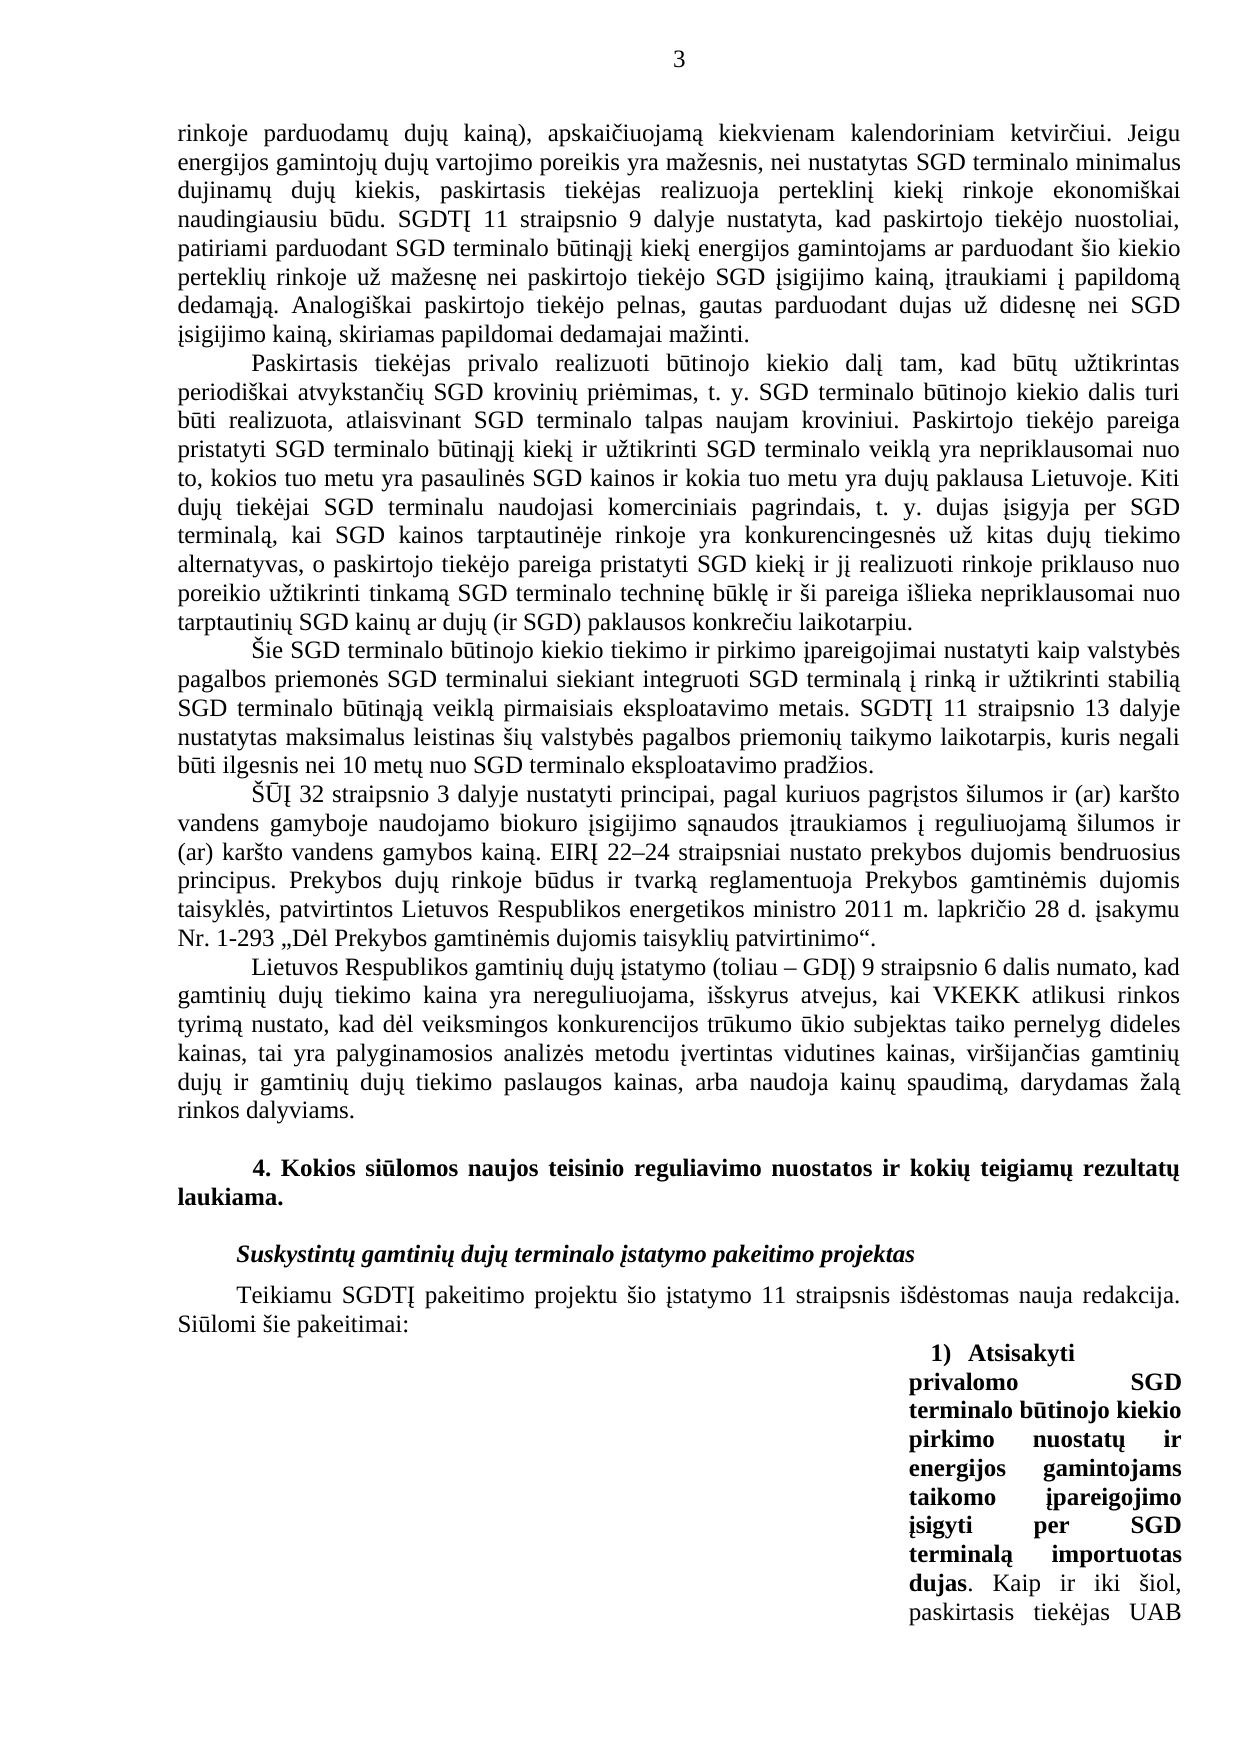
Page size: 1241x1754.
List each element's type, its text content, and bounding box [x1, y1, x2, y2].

text ŠŪĮ 32 straipsnio 3 dalyje nustatyti principai, pagal kuriuos pagrįstos šilumos ir (ar) karšto vandens gamyboje naudojamo biokuro įsigijimo sąnaudos įtraukiamos į reguliuojamą šilumos ir (ar) karšto vandens gamybos kainą. EIRĮ 22–24 straipsniai nustato prekybos dujomis bendruosius principus. Prekybos dujų rinkoje būdus ir tvarką reglamentuoja Prekybos gamtinėmis dujomis taisyklės, patvirtintos Lietuvos Respublikos energetikos ministro 2011 m. lapkričio 28 d. įsakymu Nr. 1-293 „Dėl Prekybos gamtinėmis dujomis taisyklių patvirtinimo“. [177, 779, 1181, 952]
text Teikiamu SGDTĮ pakeitimo projektu šio įstatymo 11 straipsnis išdėstomas nauja redakcija. Siūlomi šie pakeitimai: [177, 1281, 1181, 1338]
text 4. Kokios siūlomos naujos teisinio reguliavimo nuostatos ir kokių teigiamų rezultatų laukiama. [177, 1153, 1181, 1211]
text rinkoje parduodamų dujų kainą), apskaičiuojamą kiekvienam kalendoriniam ketvirčiui. Jeigu energijos gamintojų dujų vartojimo poreikis yra mažesnis, nei nustatytas SGD terminalo minimalus dujinamų dujų kiekis, paskirtasis tiekėjas realizuoja perteklinį kiekį rinkoje ekonomiškai naudingiausiu būdu. SGDTĮ 11 straipsnio 9 dalyje nustatyta, kad paskirtojo tiekėjo nuostoliai, patiriami parduodant SGD terminalo būtinąjį kiekį energijos gamintojams ar parduodant šio kiekio perteklių rinkoje už mažesnę nei paskirtojo tiekėjo SGD įsigijimo kainą, įtraukiami į papildomą dedamąją. Analogiškai paskirtojo tiekėjo pelnas, gautas parduodant dujas už didesnę nei SGD įsigijimo kainą, skiriamas papildomai dedamajai mažinti. [177, 118, 1181, 348]
text Paskirtasis tiekėjas privalo realizuoti būtinojo kiekio dalį tam, kad būtų užtikrintas periodiškai atvykstančių SGD krovinių priėmimas, t. y. SGD terminalo būtinojo kiekio dalis turi būti realizuota, atlaisvinant SGD terminalo talpas naujam kroviniui. Paskirtojo tiekėjo pareiga pristatyti SGD terminalo būtinąjį kiekį ir užtikrinti SGD terminalo veiklą yra nepriklausomai nuo to, kokios tuo metu yra pasaulinės SGD kainos ir kokia tuo metu yra dujų paklausa Lietuvoje. Kiti dujų tiekėjai SGD terminalu naudojasi komerciniais pagrindais, t. y. dujas įsigyja per SGD terminalą, kai SGD kainos tarptautinėje rinkoje yra konkurencingesnės už kitas dujų tiekimo alternatyvas, o paskirtojo tiekėjo pareiga pristatyti SGD kiekį ir jį realizuoti rinkoje priklauso nuo poreikio užtikrinti tinkamą SGD terminalo techninę būklę ir ši pareiga išlieka nepriklausomai nuo tarptautinių SGD kainų ar dujų (ir SGD) paklausos konkrečiu laikotarpiu. [177, 348, 1181, 636]
text Suskystintų gamtinių dujų terminalo įstatymo pakeitimo projektas [177, 1239, 1181, 1268]
text Šie SGD terminalo būtinojo kiekio tiekimo ir pirkimo įpareigojimai nustatyti kaip valstybės pagalbos priemonės SGD terminalui siekiant integruoti SGD terminalą į rinką ir užtikrinti stabilią SGD terminalo būtinąją veiklą pirmaisiais eksploatavimo metais. SGDTĮ 11 straipsnio 13 dalyje nustatytas maksimalus leistinas šių valstybės pagalbos priemonių taikymo laikotarpis, kuris negali būti ilgesnis nei 10 metų nuo SGD terminalo eksploatavimo pradžios. [177, 636, 1181, 779]
text Lietuvos Respublikos gamtinių dujų įstatymo (toliau – GDĮ) 9 straipsnio 6 dalis numato, kad gamtinių dujų tiekimo kaina yra nereguliuojama, išskyrus atvejus, kai VKEKK atlikusi rinkos tyrimą nustato, kad dėl veiksmingos konkurencijos trūkumo ūkio subjektas taiko pernelyg dideles kainas, tai yra palyginamosios analizės metodu įvertintas vidutines kainas, viršijančias gamtinių dujų ir gamtinių dujų tiekimo paslaugos kainas, arba naudoja kainų spaudimą, darydamas žalą rinkos dalyviams. [177, 952, 1181, 1124]
list Atsisakyti privalomo SGD terminalo būtinojo kiekio pirkimo nuostatų ir energijos gamintojams taikomo įpareigojimo įsigyti per SGD terminalą importuotas dujas. Kaip ir iki šiol, paskirtasis tiekėjas UAB [871, 1338, 1182, 1626]
